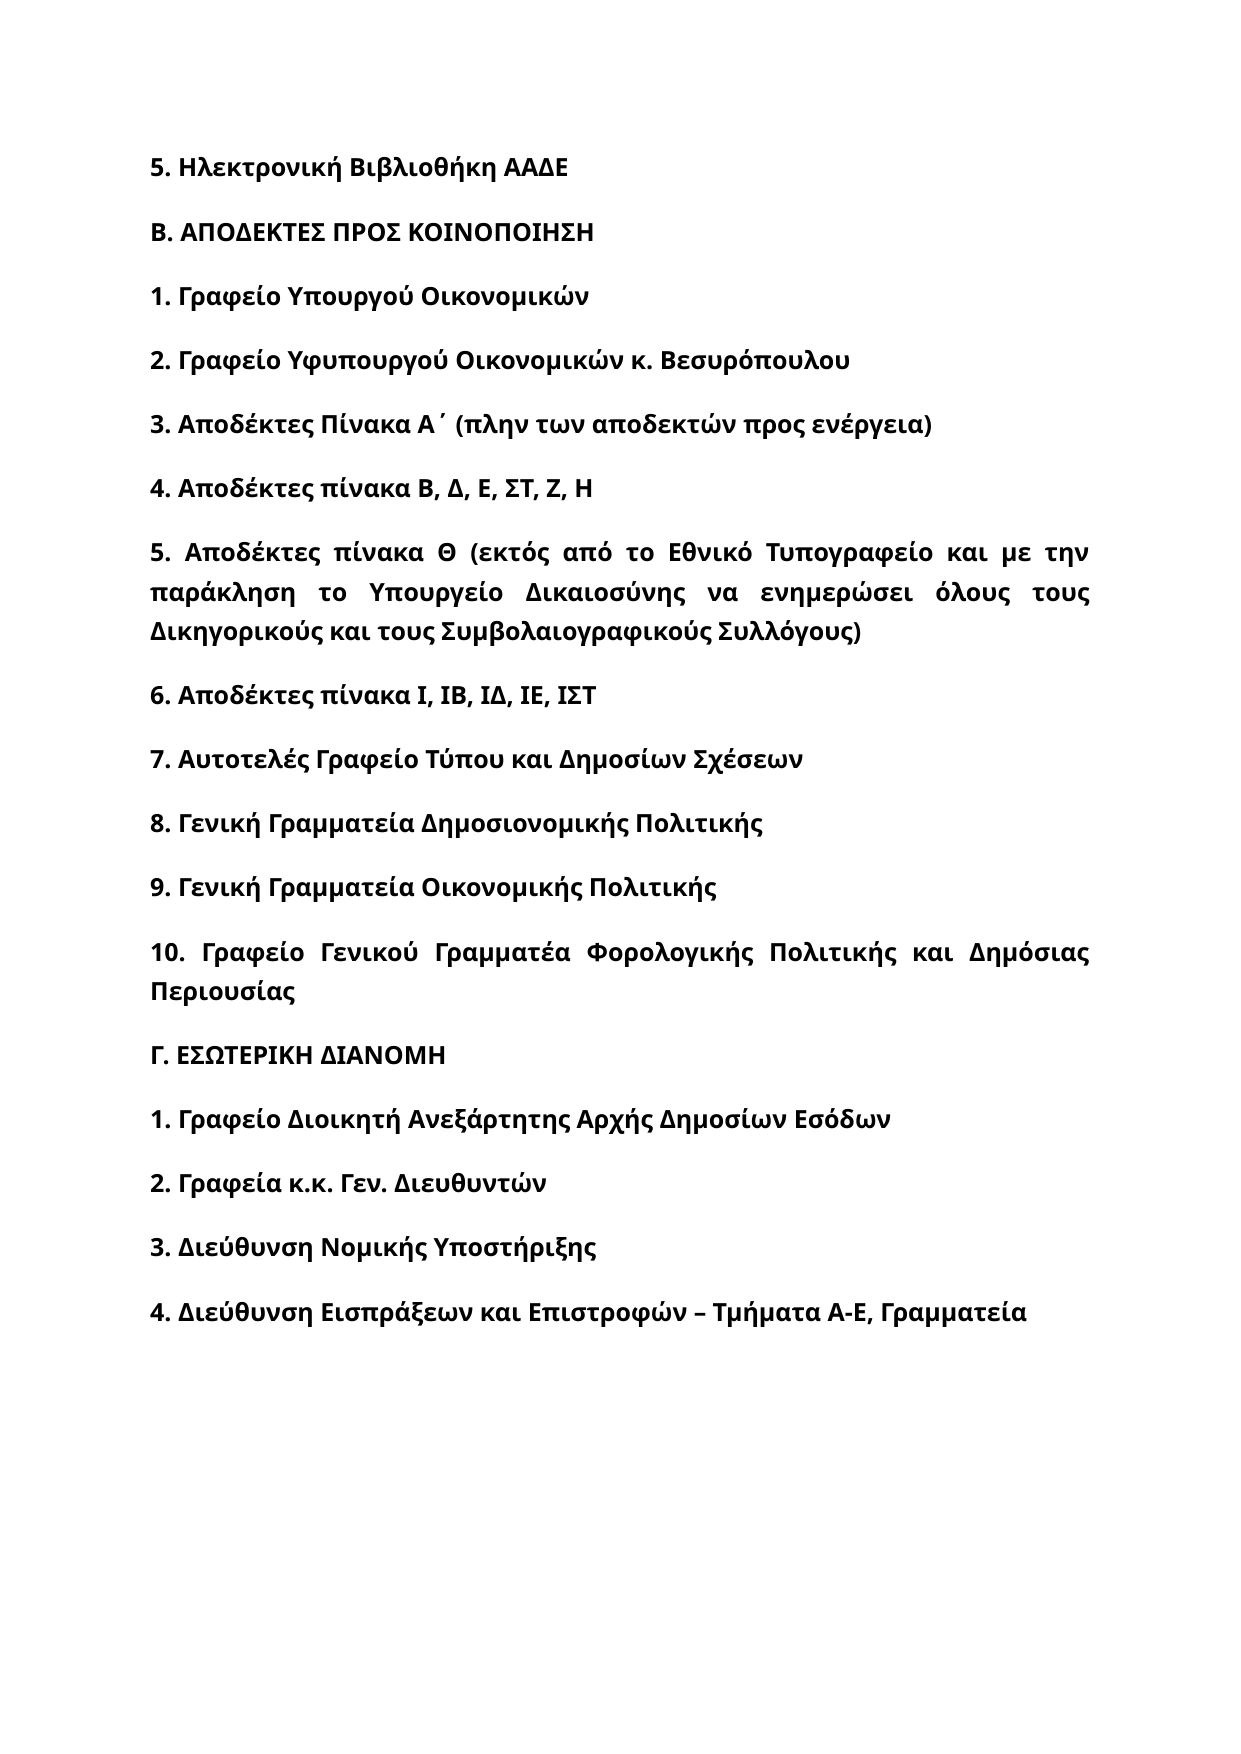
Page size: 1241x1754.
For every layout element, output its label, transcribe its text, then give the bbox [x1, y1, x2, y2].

text 3. Αποδέκτες Πίνακα Α΄ (πλην των αποδεκτών προς ενέργεια) [150, 407, 1090, 441]
text 1. Γραφείο Υπουργού Οικονομικών [150, 278, 1090, 312]
text 3. Διεύθυνση Νομικής Υποστήριξης [150, 1230, 1090, 1264]
text 4. Αποδέκτες πίνακα Β, Δ, Ε, ΣΤ, Ζ, Η [150, 471, 1090, 505]
text 10. Γραφείο Γενικού Γραμματέα Φορολογικής Πολιτικής και Δημόσιας Περιουσίας [150, 934, 1090, 1007]
text 4. Διεύθυνση Εισπράξεων και Επιστροφών – Τμήματα Α-Ε, Γραμματεία [150, 1294, 1090, 1328]
text 2. Γραφείο Υφυπουργού Οικονομικών κ. Βεσυρόπουλου [150, 342, 1090, 377]
text 6. Αποδέκτες πίνακα Ι, ΙΒ, ΙΔ, ΙΕ, ΙΣΤ [150, 677, 1090, 712]
text 7. Αυτοτελές Γραφείο Τύπου και Δημοσίων Σχέσεων [150, 742, 1090, 776]
text 2. Γραφεία κ.κ. Γεν. Διευθυντών [150, 1166, 1090, 1200]
text 9. Γενική Γραμματεία Οικονομικής Πολιτικής [150, 870, 1090, 904]
text 1. Γραφείο Διοικητή Ανεξάρτητης Αρχής Δημοσίων Εσόδων [150, 1102, 1090, 1136]
text 5. Αποδέκτες πίνακα Θ (εκτός από το Εθνικό Τυπογραφείο και με την παράκληση το Υπουργείο Δικαιοσύνης να ενημερώσει όλους τους Δικηγορικούς και τους Συμβολαιογραφικούς Συλλόγους) [150, 535, 1090, 647]
text 5. Ηλεκτρονική Βιβλιοθήκη ΑΑΔΕ [150, 150, 1090, 184]
text Β. ΑΠΟΔΕΚΤΕΣ ΠΡΟΣ ΚΟΙΝΟΠΟΙΗΣΗ [150, 214, 1090, 248]
text Γ. ΕΣΩΤΕΡΙΚΗ ΔΙΑΝΟΜΗ [150, 1037, 1090, 1072]
text 8. Γενική Γραμματεία Δημοσιονομικής Πολιτικής [150, 806, 1090, 840]
